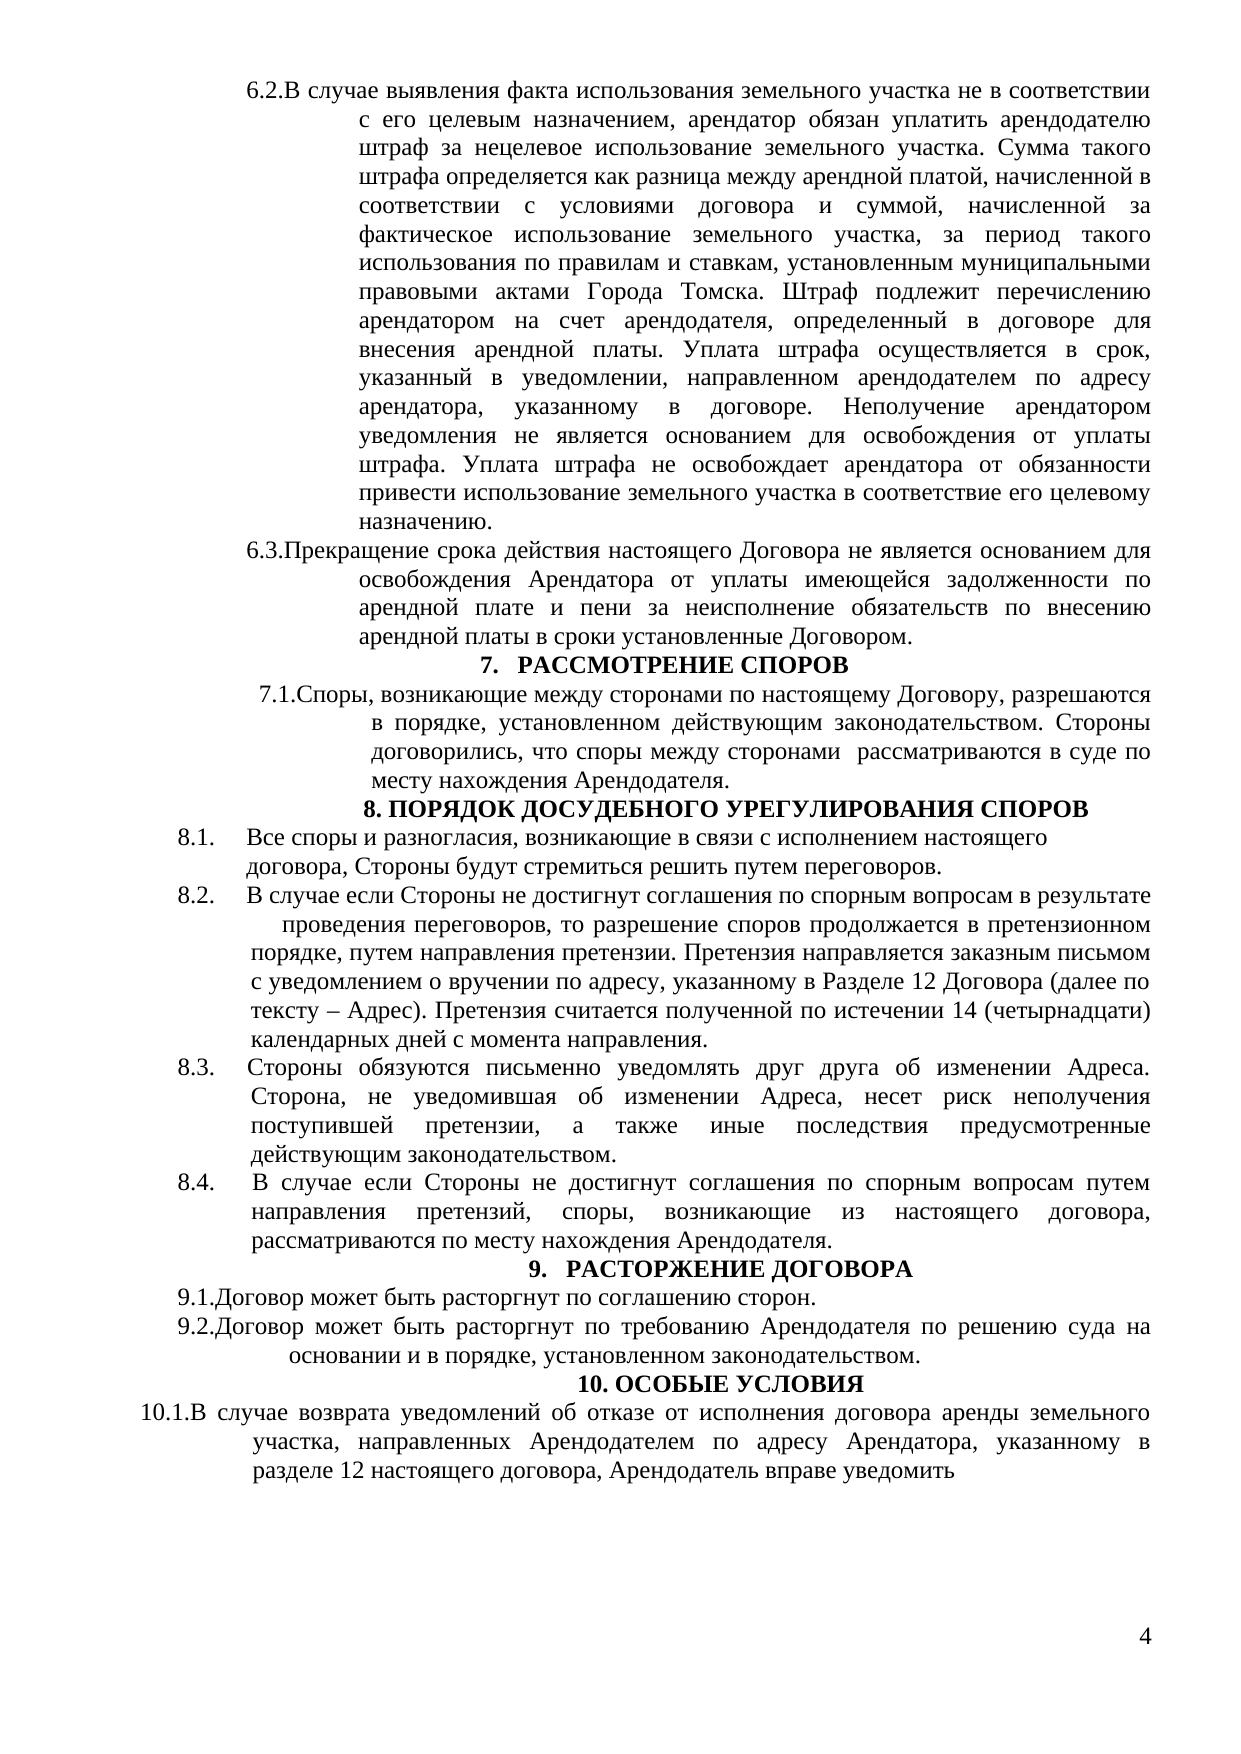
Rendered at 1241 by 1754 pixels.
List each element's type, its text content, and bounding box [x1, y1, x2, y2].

text 8.2. В случае если Стороны не достигнут соглашения по спорным вопросам в результате [177, 880, 1152, 909]
list В случае возврата уведомлений об отказе от исполнения договора аренды земельного участка, направленных Арендодателем по адресу Арендатора, указанному в разделе 12 настоящего договора, Арендодатель вправе уведомить [140, 1397, 1152, 1484]
list РАССМОТРЕНИЕ СПОРОВ [177, 650, 1152, 679]
text 8. ПОРЯДОК ДОСУДЕБНОГО УРЕГУЛИРОВАНИЯ СПОРОВ [251, 794, 1152, 822]
list Договор может быть расторгнут по соглашению сторон. [177, 1282, 1152, 1311]
text 8.4. В случае если Стороны не достигнут соглашения по спорным вопросам путем направления претензий, споры, возникающие из настоящего договора, рассматриваются по месту нахождения Арендодателя. [177, 1167, 1152, 1254]
text 8.1. Все споры и разногласия, возникающие в связи с исполнением настоящего [177, 822, 1152, 851]
text 8.3. Стороны обязуются письменно уведомлять друг друга об изменении Адреса. Сторона, не уведомившая об изменении Адреса, несет риск неполучения поступившей претензии, а также иные последствия предусмотренные действующим законодательством. [177, 1052, 1152, 1167]
list Споры, возникающие между сторонами по настоящему Договору, разрешаются в порядке, установленном действующим законодательством. Стороны договорились, что споры между сторонами рассматриваются в суде по месту нахождения Арендодателя. [258, 679, 1152, 794]
list Прекращение срока действия настоящего Договора не является основанием для освобождения Арендатора от уплаты имеющейся задолженности по арендной плате и пени за неисполнение обязательств по внесению арендной платы в сроки установленные Договором. [246, 535, 1152, 650]
text проведения переговоров, то разрешение споров продолжается в претензионном порядке, путем направления претензии. Претензия направляется заказным письмом с уведомлением о вручении по адресу, указанному в Разделе 12 Договора (далее по тексту – Адрес). Претензия считается полученной по истечении 14 (четырнадцати) календарных дней с момента направления. [177, 909, 1152, 1052]
list В случае выявления факта использования земельного участка не в соответствии с его целевым назначением, арендатор обязан уплатить арендодателю штраф за нецелевое использование земельного участка. Сумма такого штрафа определяется как разница между арендной платой, начисленной в соответствии с условиями договора и суммой, начисленной за фактическое использование земельного участка, за период такого использования по правилам и ставкам, установленным муниципальными правовыми актами Города Томска. Штраф подлежит перечислению арендатором на счет арендодателя, определенный в договоре для внесения арендной платы. Уплата штрафа осуществляется в срок, указанный в уведомлении, направленном арендодателем по адресу арендатора, указанному в договоре. Неполучение арендатором уведомления не является основанием для освобождения от уплаты штрафа. Уплата штрафа не освобождает арендатора от обязанности привести использование земельного участка в соответствие его целевому назначению. [246, 75, 1152, 535]
text договора, Стороны будут стремиться решить путем переговоров. [177, 851, 1152, 880]
list РАСТОРЖЕНИЕ ДОГОВОРА [290, 1254, 1152, 1282]
list ОСОБЫЕ УСЛОВИЯ [290, 1369, 1152, 1397]
list Договор может быть расторгнут по требованию Арендодателя по решению суда на основании и в порядке, установленном законодательством. [177, 1311, 1152, 1369]
